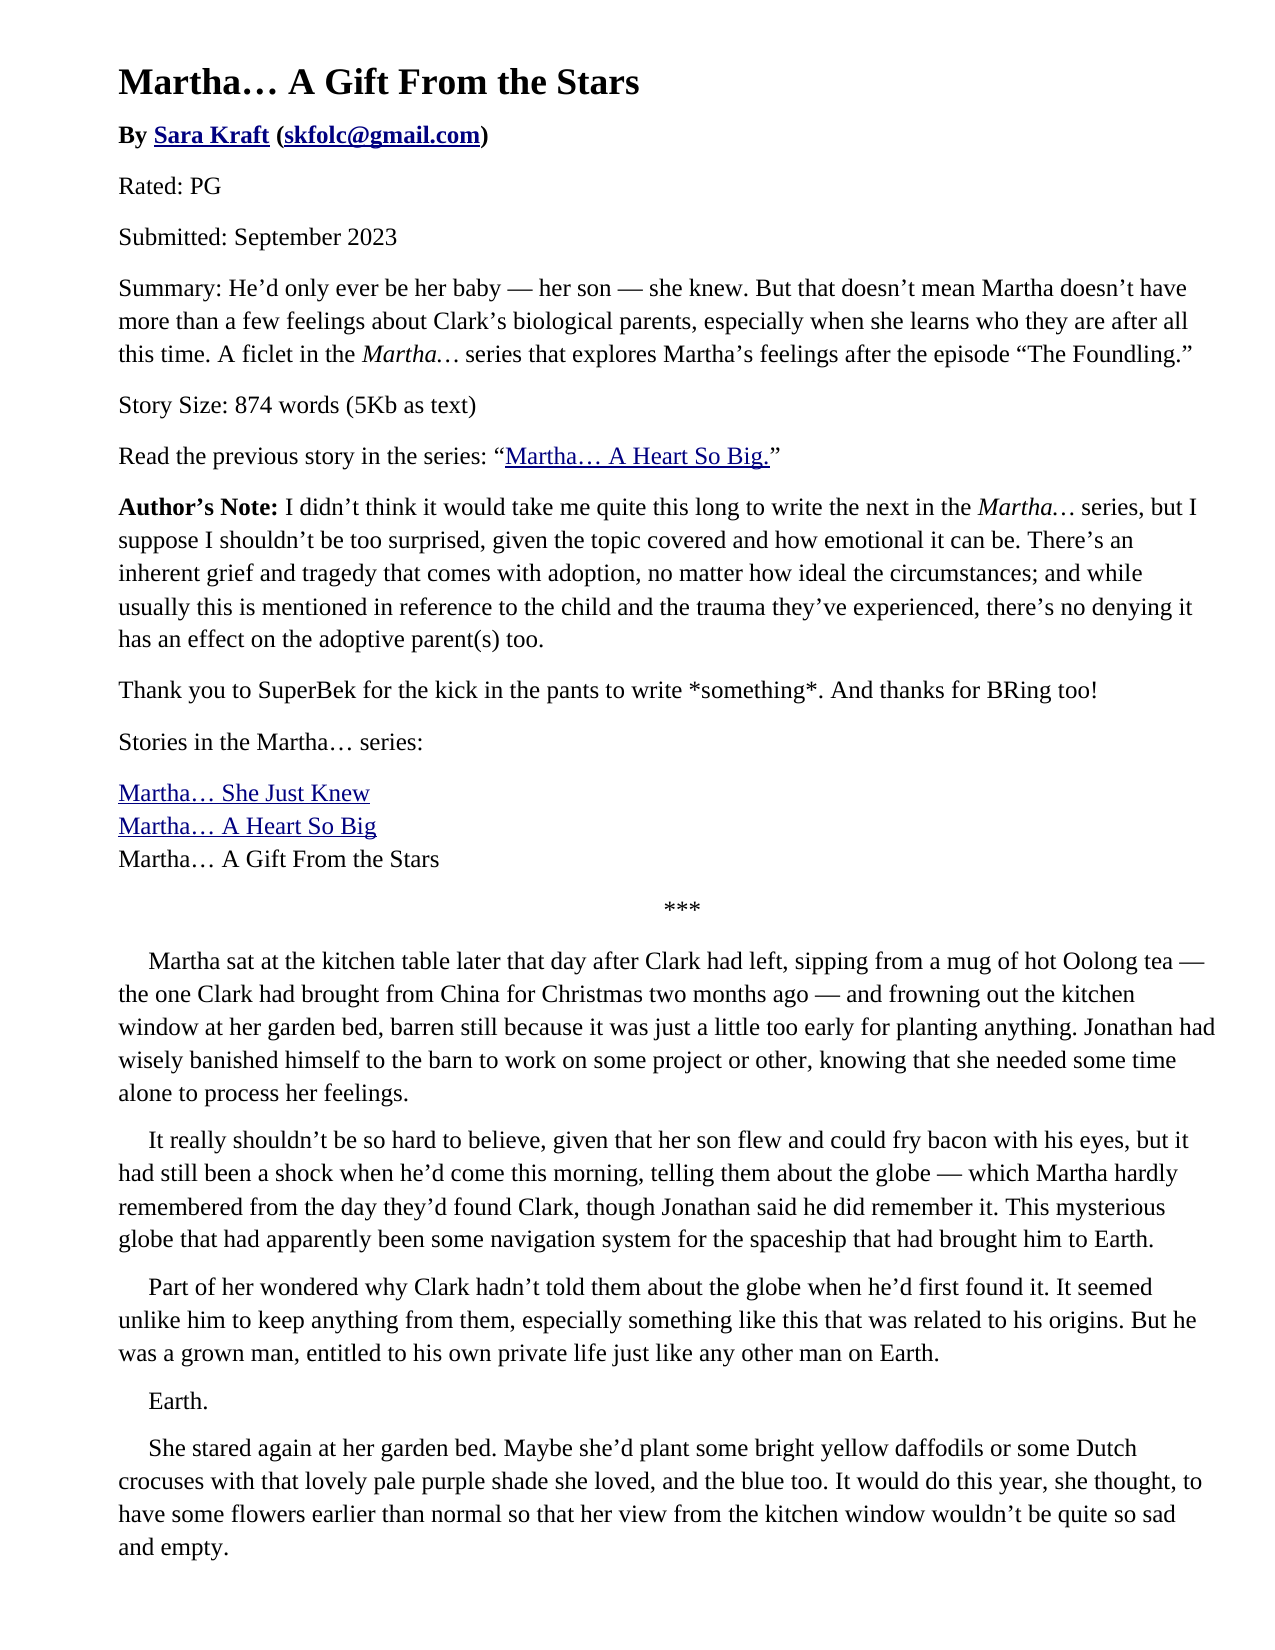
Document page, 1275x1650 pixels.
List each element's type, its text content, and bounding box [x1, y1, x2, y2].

text Story Size: 874 words (5Kb as text) [118, 390, 1216, 419]
text Summary: He’d only ever be her baby — her son — she knew. But that doesn’t mean Martha doesn’t have more than a few feelings about Clark’s biological parents, especially when she learns who they are after all this time. A ficlet in the Martha… series that explores Martha’s feelings after the episode “The Foundling.” [118, 273, 1216, 368]
text Martha… She Just Knew Martha… A Heart So Big Martha… A Gift From the Stars [118, 778, 1216, 872]
text By Sara Kraft (skfolc@gmail.com) [118, 120, 1216, 149]
text Earth. [118, 1386, 1216, 1414]
text Martha sat at the kitchen table later that day after Clark had left, sipping from a mug of hot Oolong tea — the one Clark had brought from China for Christmas two months ago — and frowning out the kitchen window at her garden bed, barren still because it was just a little too early for planting anything. Jonathan had wisely banished himself to the barn to work on some project or other, knowing that she needed some time alone to process her feelings. [118, 946, 1216, 1107]
text Rated: PG [118, 171, 1216, 200]
subtitle Martha… A Gift From the Stars [118, 59, 1216, 102]
text Thank you to SuperBek for the kick in the pants to write *something*. And thanks for BRing too! [118, 676, 1216, 704]
text Part of her wondered why Clark hadn’t told them about the globe when he’d first found it. It seemed unlike him to keep anything from them, especially something like this that was related to his origins. But he was a grown man, entitled to his own private life just like any other man on Earth. [118, 1272, 1216, 1367]
text *** [118, 895, 1216, 923]
text Submitted: September 2023 [118, 222, 1216, 251]
text Read the previous story in the series: “Martha… A Heart So Big.” [118, 441, 1216, 470]
text Author’s Note: I didn’t think it would take me quite this long to write the next in the Martha… series, but I suppose I shouldn’t be too surprised, given the topic covered and how emotional it can be. There’s an inherent grief and tragedy that comes with adoption, no matter how ideal the circumstances; and while usually this is mentioned in reference to the child and the trauma they’ve experienced, there’s no denying it has an effect on the adoptive parent(s) too. [118, 492, 1216, 653]
text Stories in the Martha… series: [118, 727, 1216, 755]
text It really shouldn’t be so hard to believe, given that her son flew and could fry bacon with his eyes, but it had still been a shock when he’d come this morning, telling them about the globe — which Martha hardly remembered from the day they’d found Clark, though Jonathan said he did remember it. This mysterious globe that had apparently been some navigation system for the spaceship that had brought him to Earth. [118, 1126, 1216, 1253]
text She stared again at her garden bed. Maybe she’d plant some bright yellow daffodils or some Dutch crocuses with that lovely pale purple shade she loved, and the blue too. It would do this year, she thought, to have some flowers earlier than normal so that her view from the kitchen window wouldn’t be quite so sad and empty. [118, 1433, 1216, 1561]
